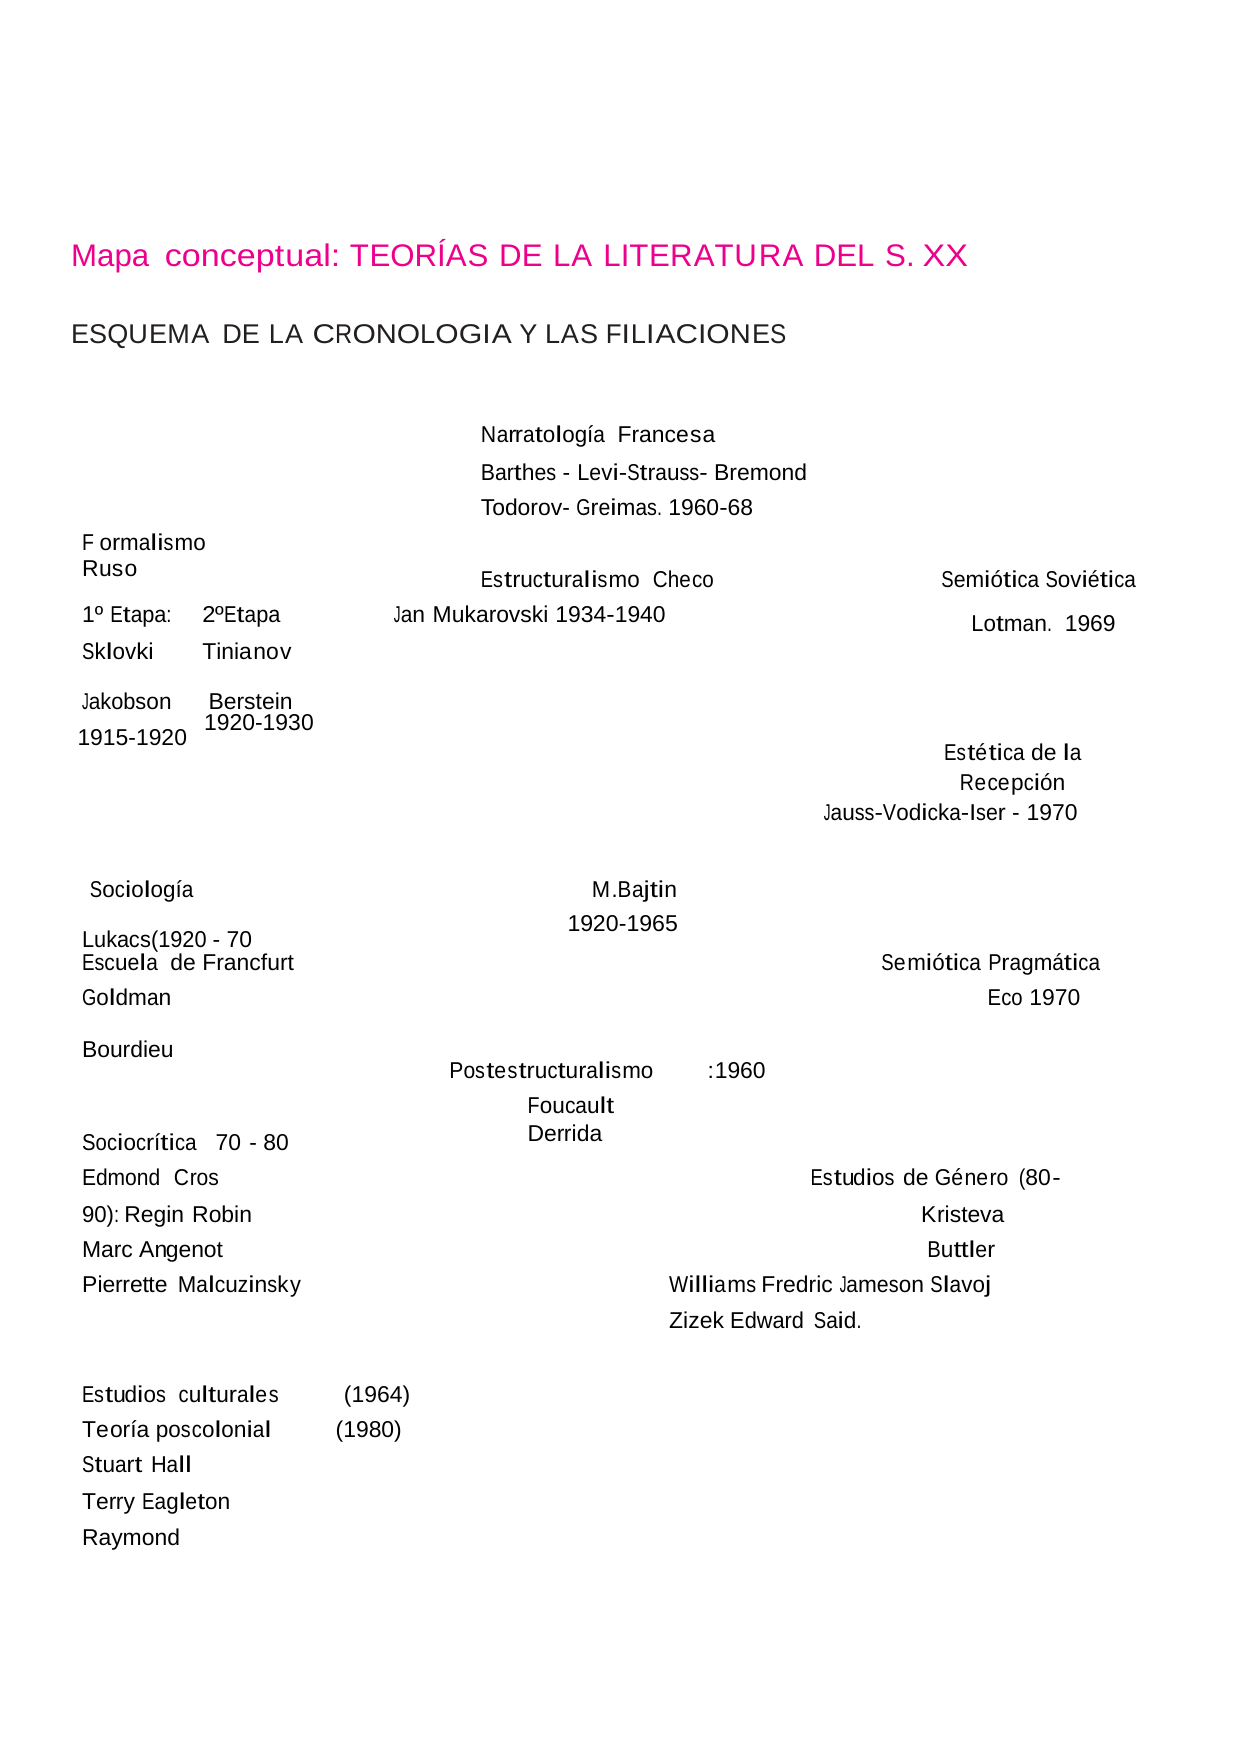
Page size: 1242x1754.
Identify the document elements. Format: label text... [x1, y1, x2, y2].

text Estudios culturales (1964) Teoría poscolonial (1980) Stuart Hall [82, 1381, 414, 1477]
text Escuela de Francfurt Semiótica Pragmática [82, 949, 1185, 975]
text Estructuralismo Checo Semiótica Soviética [481, 566, 1185, 592]
text 1920-1965 [567, 912, 1185, 937]
text Jauss-Vodicka-Iser - 1970 [58, 799, 1077, 825]
text Derrida [527, 1120, 1185, 1146]
text Foucault [527, 1092, 1185, 1118]
text Todorov- Greimas. 1960-68 [481, 493, 1185, 520]
text Goldman Eco 1970 [82, 984, 1185, 1010]
text Lukacs(1920 - 70 [82, 912, 254, 938]
text Postestructuralismo :1960 [449, 1057, 1185, 1083]
text Barthes - Levi-Strauss- Bremond [481, 458, 1185, 485]
text Edmond Cros Estudios de Género (80- 90): Regin Robin Kristeva [82, 1164, 1101, 1227]
text Narratología Francesa [481, 421, 1185, 448]
text F ormalismo Ruso [82, 529, 270, 581]
text Lotman. 1969 [971, 610, 1185, 637]
text Terry Eagleton Raymond [82, 1488, 267, 1550]
text 1º Etapa: 2ºEtapa Jan Mukarovski 1934-1940 [82, 601, 670, 627]
text 1915-1920 1920-1930 Estética de la [58, 708, 1081, 765]
text Marc Angenot Buttler [82, 1238, 1185, 1262]
text Pierrette Malcuzinsky [82, 1271, 410, 1298]
text Sklovki Tinianov [82, 638, 665, 665]
text Bourdieu [82, 1021, 1185, 1047]
text Sociocrítica 70 - 80 [82, 1129, 289, 1155]
text Recepción [58, 769, 1065, 795]
text Mapa conceptual: TEORÍAS DE LA LITERATURA DEL S. XX [71, 237, 1185, 273]
text Sociología M.Bajtin [89, 876, 1185, 903]
text ESQUEMA DE LA CRONOLOGIA Y LAS FILIACIONES [71, 301, 1185, 331]
text Williams Fredric Jameson Slavoj Zizek Edward Said. [669, 1271, 1043, 1333]
text Jakobson Berstein [82, 673, 665, 700]
